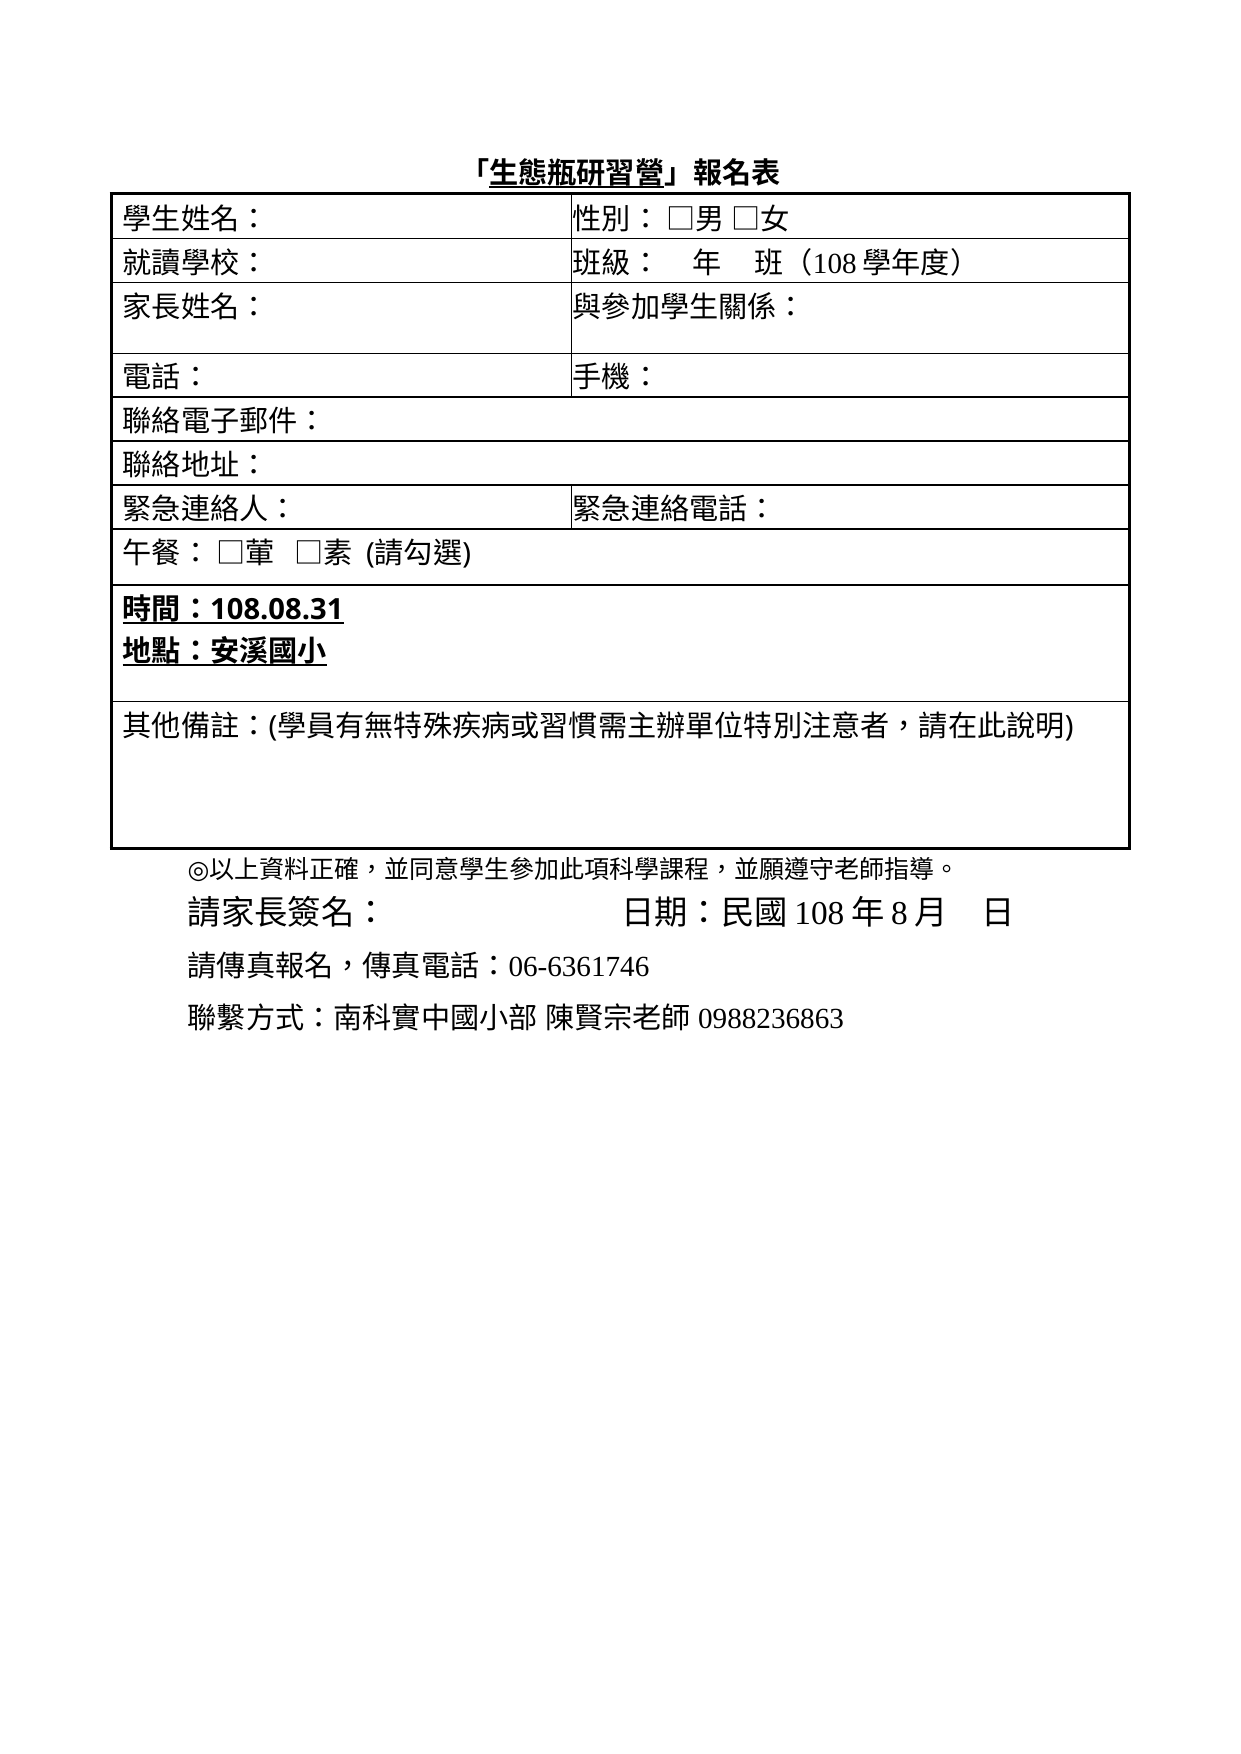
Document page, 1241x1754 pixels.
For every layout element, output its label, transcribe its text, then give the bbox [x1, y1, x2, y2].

text 請傳真報名，傳真電話：06-6361746 [187, 934, 1053, 986]
text 「生態瓶研習營」報名表 [187, 150, 1053, 192]
text 請家長簽名： 日期：民國108年8月 日 [187, 886, 1053, 934]
table_cell 班級： 年 班（108學年度） [572, 239, 1128, 282]
table_cell 緊急連絡電話： [572, 486, 1128, 528]
table_cell 電話： [113, 354, 571, 396]
table_cell 就讀學校： [113, 239, 571, 282]
table_header 學生姓名： [113, 195, 571, 238]
text ◎以上資料正確，並同意學生參加此項科學課程，並願遵守老師指導。 [187, 850, 1053, 886]
table_header 性別： □男 □女 [572, 195, 1128, 238]
table_cell 其他備註：(學員有無特殊疾病或習慣需主辦單位特別注意者，請在此說明) [113, 702, 1128, 847]
table_cell 時間：108.08.31 地點：安溪國小 [113, 586, 1128, 701]
table_cell 聯絡地址： [113, 442, 1128, 484]
table_cell 與參加學生關係： [572, 283, 1128, 352]
table_cell 緊急連絡人： [113, 486, 571, 528]
table_cell 午餐： □葷 □素 (請勾選) [113, 530, 1128, 584]
table_cell 手機： [572, 354, 1128, 396]
table_cell 家長姓名： [113, 283, 571, 352]
table_cell 聯絡電子郵件： [113, 398, 1128, 440]
text 聯繫方式：南科實中國小部 陳賢宗老師 0988236863 [187, 986, 1053, 1038]
